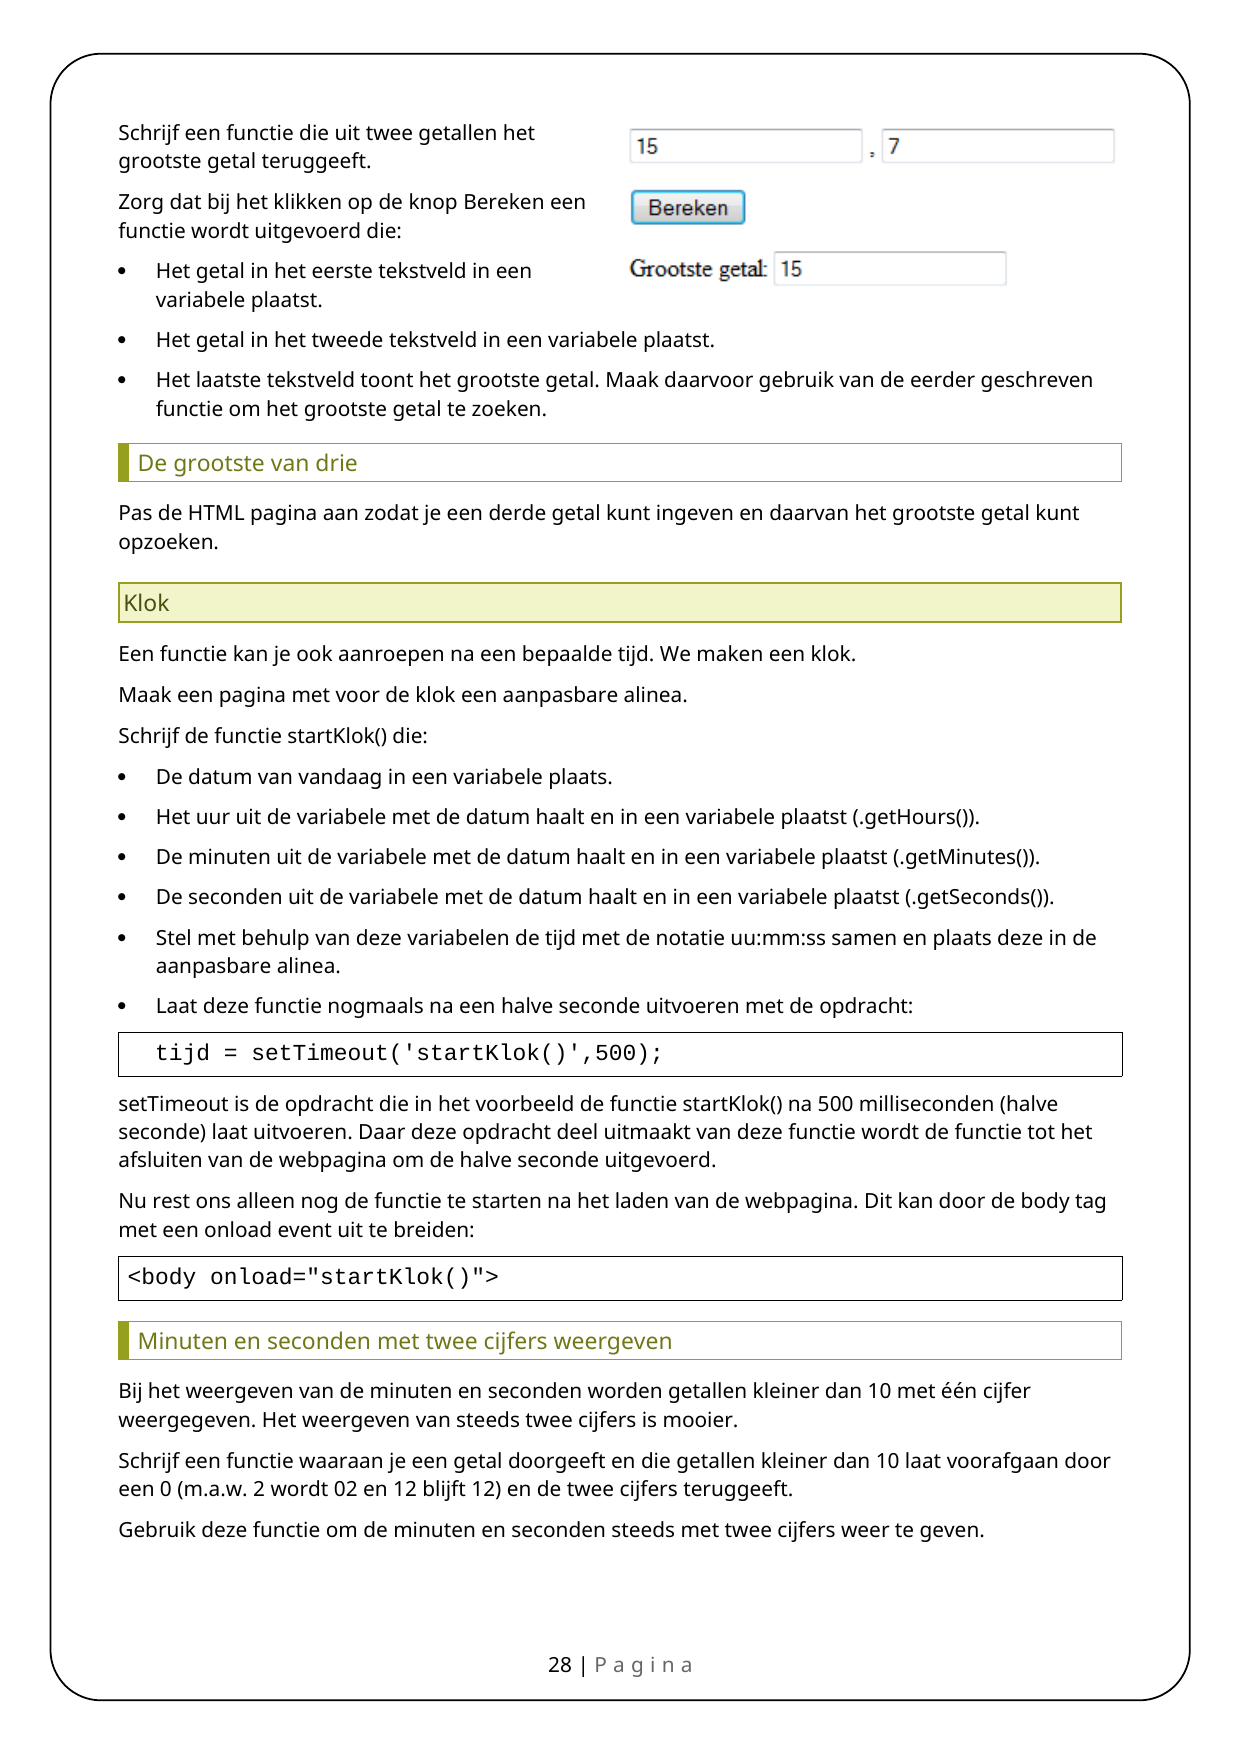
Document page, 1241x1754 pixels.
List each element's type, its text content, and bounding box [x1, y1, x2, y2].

text Nu rest ons alleen nog de functie te starten na het laden van de webpagina. Dit kan door de body tag met een onload event uit te breiden: [118, 1186, 1122, 1243]
text Schrijf een functie die uit twee getallen het grootste getal teruggeeft. [118, 118, 622, 175]
subtitle Klok [120, 584, 1120, 621]
list Het uur uit de variabele met de datum haalt en in een variabele plaatst (.getHours()). [118, 802, 1122, 831]
subtitle Minuten en seconden met twee cijfers weergeven [129, 1322, 1121, 1359]
list De seconden uit de variabele met de datum haalt en in een variabele plaatst (.getSeconds()). [118, 882, 1122, 911]
picture [622, 118, 1123, 294]
text Een functie kan je ook aanroepen na een bepaalde tijd. We maken een klok. [118, 639, 1122, 668]
list De datum van vandaag in een variabele plaats. [118, 762, 1122, 790]
list Het getal in het eerste tekstveld in een variabele plaatst. [118, 257, 1122, 313]
text Zorg dat bij het klikken op de knop Bereken een functie wordt uitgevoerd die: [118, 187, 622, 244]
text Gebruik deze functie om de minuten en seconden steeds met twee cijfers weer te geven. [118, 1515, 1122, 1543]
text Pas de HTML pagina aan zodat je een derde getal kunt ingeven en daarvan het grootste getal kunt opzoeken. [118, 498, 1122, 555]
list Het laatste tekstveld toont het grootste getal. Maak daarvoor gebruik van de eerder geschreven functie om het grootste getal te zoeken. [118, 366, 1122, 422]
text Schrijf de functie startKlok() die: [118, 721, 1122, 749]
text Maak een pagina met voor de klok een aanpasbare alinea. [118, 680, 1122, 709]
list Laat deze functie nogmaals na een halve seconde uitvoeren met de opdracht: [118, 991, 1122, 1020]
text Bij het weergeven van de minuten en seconden worden getallen kleiner dan 10 met één cijfer weergegeven. Het weergeven van steeds twee cijfers is mooier. [118, 1376, 1122, 1433]
subtitle De grootste van drie [129, 444, 1121, 481]
list Stel met behulp van deze variabelen de tijd met de notatie uu:mm:ss samen en plaats deze in de aanpasbare alinea. [118, 923, 1122, 979]
text tijd = setTimeout('startKlok()',500); [119, 1033, 1122, 1076]
list De minuten uit de variabele met de datum haalt en in een variabele plaatst (.getMinutes()). [118, 842, 1122, 871]
text <body onload="startKlok()"> [119, 1257, 1122, 1300]
text Schrijf een functie waaraan je een getal doorgeeft en die getallen kleiner dan 10 laat voorafgaan door een 0 (m.a.w. 2 wordt 02 en 12 blijft 12) en de twee cijfers teruggeeft. [118, 1446, 1122, 1503]
text setTimeout is de opdracht die in het voorbeeld de functie startKlok() na 500 milliseconden (halve seconde) laat uitvoeren. Daar deze opdracht deel uitmaakt van deze functie wordt de functie tot het afsluiten van de webpagina om de halve seconde uitgevoerd. [118, 1089, 1122, 1174]
list Het getal in het tweede tekstveld in een variabele plaatst. [118, 325, 1122, 354]
